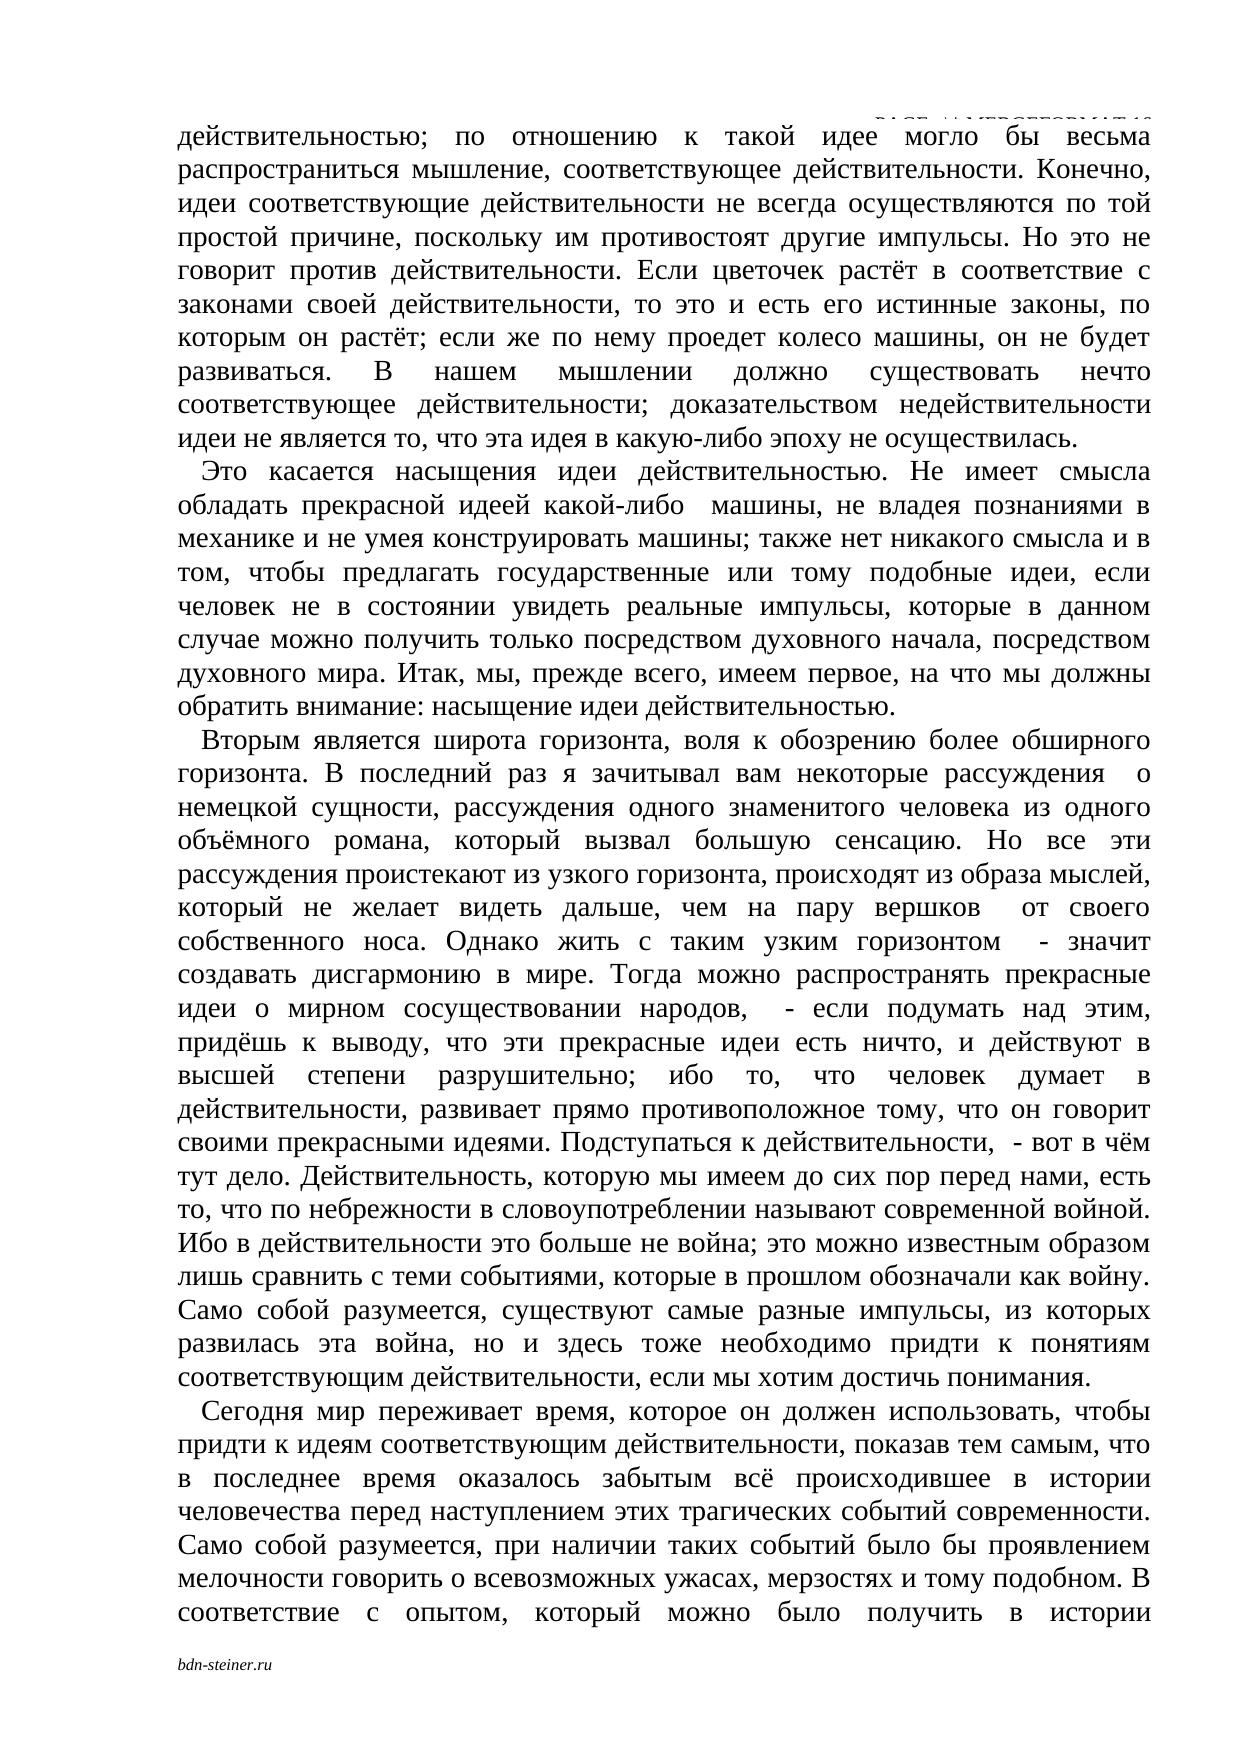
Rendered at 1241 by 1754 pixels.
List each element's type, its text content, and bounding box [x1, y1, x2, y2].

text Это касается насыщения идеи действительностью. Не имеет смысла обладать прекрасной идеей какой-либо машины, не владея познаниями в механике и не умея конструировать машины; также нет никакого смысла и в том, чтобы предлагать государственные или тому подобные идеи, если человек не в состоянии увидеть реальные импульсы, которые в данном случае можно получить только посредством духовного начала, посредством духовного мира. Итак, мы, прежде всего, имеем первое, на что мы должны обратить внимание: насыщение идеи действительностью. [177, 453, 1152, 722]
text Вторым является широта горизонта, воля к обозрению более обширного горизонта. В последний раз я зачитывал вам некоторые рассуждения о немецкой сущности, рассуждения одного знаменитого человека из одного объёмного романа, который вызвал большую сенсацию. Но все эти рассуждения проистекают из узкого горизонта, происходят из образа мыслей, который не желает видеть дальше, чем на пару вершков от своего собственного носа. Однако жить с таким узким горизонтом - значит создавать дисгармонию в мире. Тогда можно распространять прекрасные идеи о мирном сосуществовании народов, - если подумать над этим, придёшь к выводу, что эти прекрасные идеи есть ничто, и действуют в высшей степени разрушительно; ибо то, что человек думает в действительности, развивает прямо противоположное тому, что он говорит своими прекрасными идеями. Подступаться к действительности, - вот в чём тут дело. Действительность, которую мы имеем до сих пор перед нами, есть то, что по небрежности в словоупотреблении называют современной войной. Ибо в действительности это больше не война; это можно известным образом лишь сравнить с теми событиями, которые в прошлом обозначали как войну. Само собой разумеется, существуют самые разные импульсы, из которых развилась эта война, но и здесь тоже необходимо придти к понятиям соответствующим действительности, если мы хотим достичь понимания. [177, 722, 1152, 1393]
text Сегодня мир переживает время, которое он должен использовать, чтобы придти к идеям соответствующим действительности, показав тем самым, что в последнее время оказалось забытым всё происходившее в истории человечества перед наступлением этих трагических событий современности. Само собой разумеется, при наличии таких событий было бы проявлением мелочности говорить о всевозможных ужасах, мерзостях и тому подобном. В соответствие с опытом, который можно было получить в истории человечества, это нечто само собой разумеющееся. Не следует оглушать себя этим по отношению к более глубоким вещам, которые имеются в наличии, и познание которых единственно может привести человека в плодотворное состояние. [177, 1393, 1152, 1627]
text Если вы представите себе, что Франция уже перед 1870 годом приступила бы к разоружению, вы придёте к понятию о том, что могло бы быть предотвращено всё, если бы тогда мыслили в соответствие с действительностью; по отношению к такой идее могло бы весьма распространиться мышление, соответствующее действительности. Конечно, идеи соответствующие действительности не всегда осуществляются по той простой причине, поскольку им противостоят другие импульсы. Но это не говорит против действительности. Если цветочек растёт в соответствие с законами своей действительности, то это и есть его истинные законы, по которым он растёт; если же по нему проедет колесо машины, он не будет развиваться. В нашем мышлении должно существовать нечто соответствующее действительности; доказательством недействительности идеи не является то, что эта идея в какую-либо эпоху не осуществилась. [177, 118, 1152, 453]
